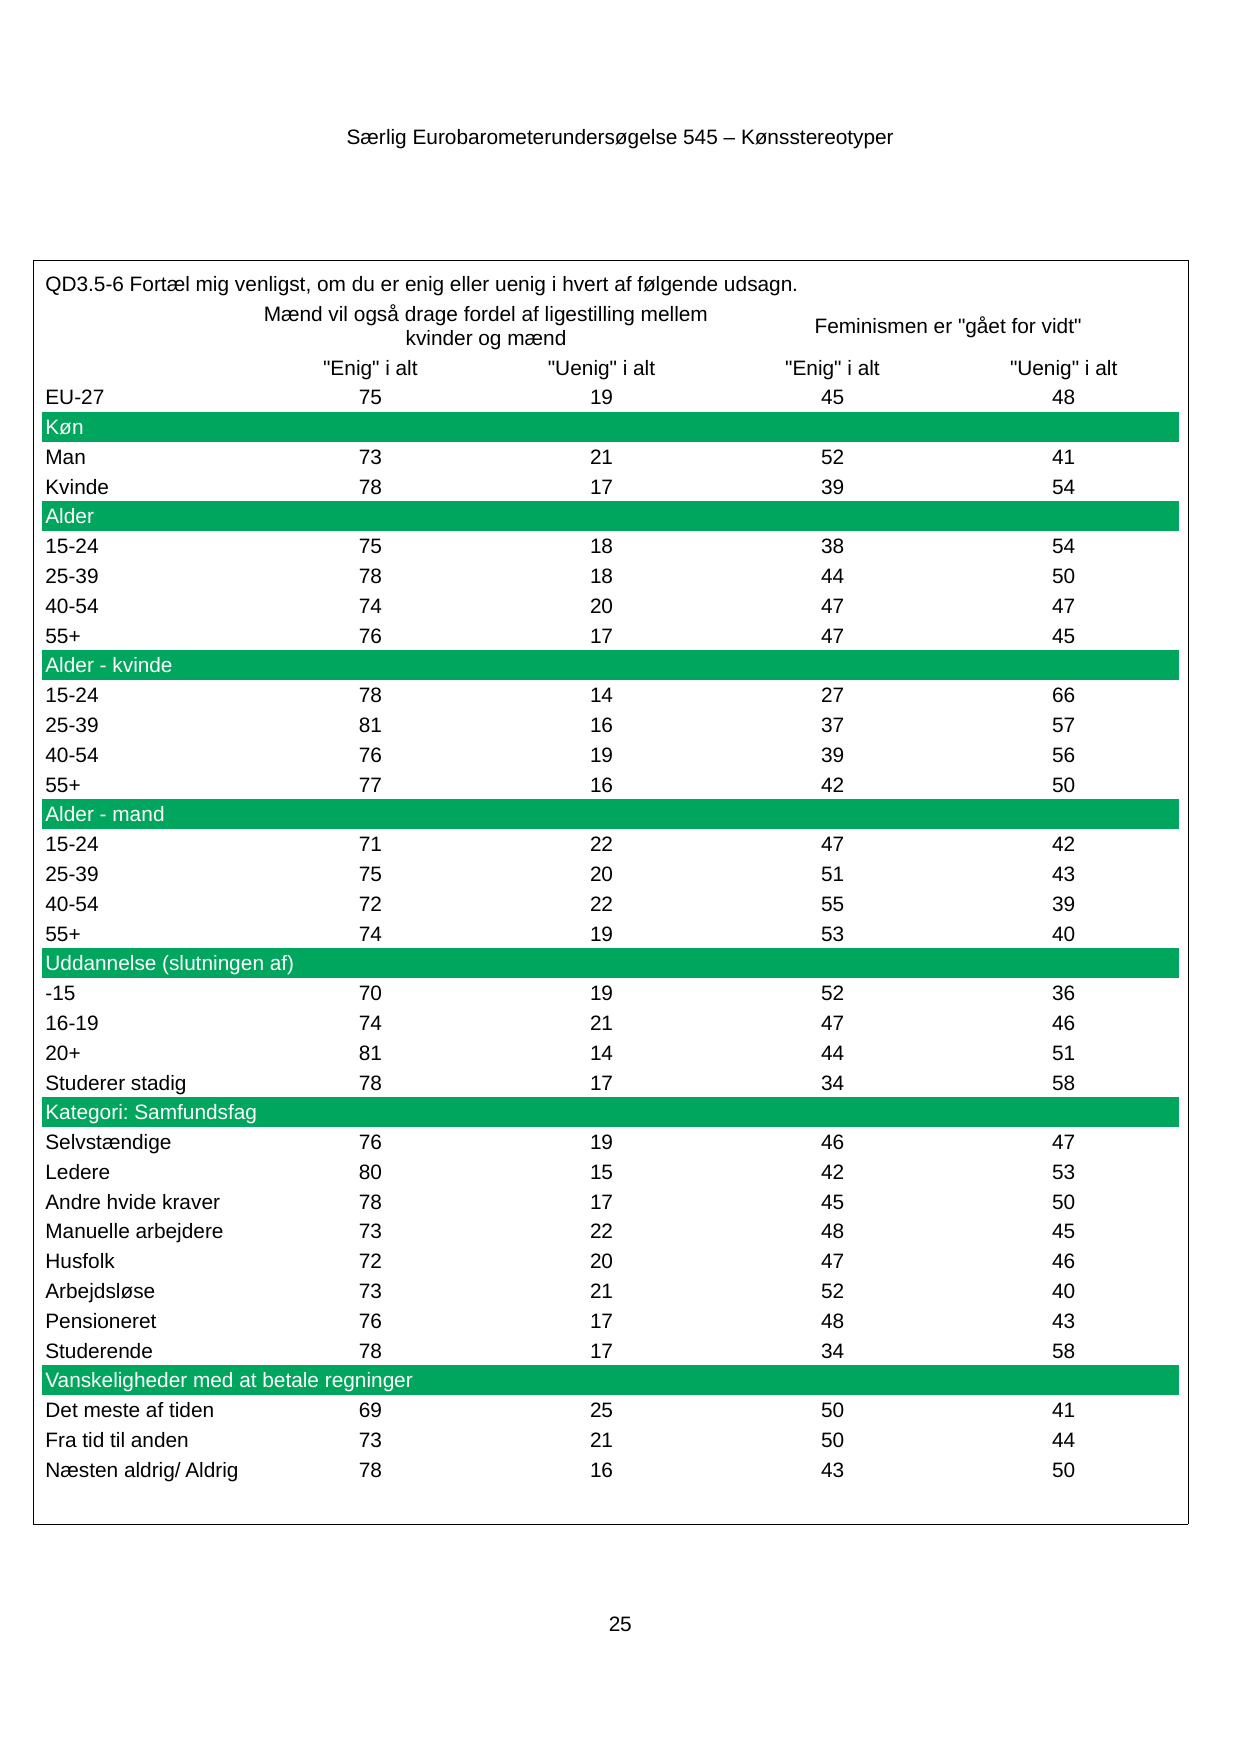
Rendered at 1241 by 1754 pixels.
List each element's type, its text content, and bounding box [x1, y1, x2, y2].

table_cell 50 [717, 1425, 948, 1455]
table_cell Husfolk [42, 1246, 255, 1276]
table_cell 81 [255, 1038, 486, 1067]
table_cell 17 [486, 1187, 717, 1216]
table_cell Selvstændige [42, 1127, 255, 1157]
table_cell 17 [486, 1306, 717, 1336]
table_cell 45 [948, 1216, 1179, 1246]
table_cell 78 [255, 1455, 486, 1484]
table_cell 72 [255, 889, 486, 918]
table_cell 74 [255, 1008, 486, 1038]
table_cell [42, 299, 255, 352]
table_cell 25-39 [42, 859, 255, 889]
table_cell 46 [948, 1008, 1179, 1038]
table_cell 18 [486, 561, 717, 591]
table_cell 39 [717, 740, 948, 769]
table_cell Alder - mand [42, 799, 1179, 829]
table_cell -15 [42, 978, 255, 1008]
table_cell 44 [717, 561, 948, 591]
table_cell 15-24 [42, 829, 255, 859]
table_cell 45 [717, 382, 948, 412]
table_cell 38 [717, 531, 948, 561]
table_cell "Enig" i alt [255, 353, 486, 382]
table_cell 73 [255, 1425, 486, 1455]
table_cell 40-54 [42, 740, 255, 769]
table_cell 20 [486, 1246, 717, 1276]
table_cell 34 [717, 1068, 948, 1097]
table_cell Manuelle arbejdere [42, 1216, 255, 1246]
table_cell 37 [717, 710, 948, 740]
table_cell 78 [255, 561, 486, 591]
table_cell 34 [717, 1336, 948, 1365]
table_cell 45 [717, 1187, 948, 1216]
table_cell Studerende [42, 1336, 255, 1365]
table_cell 50 [717, 1395, 948, 1425]
table_cell 21 [486, 1425, 717, 1455]
table_cell 25-39 [42, 561, 255, 591]
table_cell Næsten aldrig/ Aldrig [42, 1455, 255, 1484]
table_cell 27 [717, 680, 948, 710]
table_cell 55+ [42, 621, 255, 650]
table_cell 42 [717, 1157, 948, 1187]
table_cell 75 [255, 859, 486, 889]
table_cell 25 [486, 1395, 717, 1425]
table_cell 73 [255, 442, 486, 472]
table_cell 75 [255, 531, 486, 561]
table_cell "Uenig" i alt [948, 353, 1179, 382]
table_cell 42 [717, 770, 948, 799]
table_cell "Enig" i alt [717, 353, 948, 382]
table_cell 47 [948, 591, 1179, 621]
table_cell 58 [948, 1068, 1179, 1097]
table_cell 50 [948, 1187, 1179, 1216]
table_cell 50 [948, 770, 1179, 799]
table_cell 15 [486, 1157, 717, 1187]
table_cell 54 [948, 531, 1179, 561]
table_cell 54 [948, 472, 1179, 501]
table_cell 66 [948, 680, 1179, 710]
table_cell 73 [255, 1276, 486, 1306]
table_cell 22 [486, 829, 717, 859]
table_cell 40 [948, 1276, 1179, 1306]
table_cell Studerer stadig [42, 1068, 255, 1097]
table_cell 72 [255, 1246, 486, 1276]
table_cell EU-27 [42, 382, 255, 412]
table_cell 20 [486, 591, 717, 621]
table_cell 74 [255, 591, 486, 621]
table_cell 53 [948, 1157, 1179, 1187]
table_cell 52 [717, 1276, 948, 1306]
table_cell Kategori: Samfundsfag [42, 1097, 1179, 1127]
table_cell 47 [717, 829, 948, 859]
table_cell 15-24 [42, 531, 255, 561]
table_cell 76 [255, 740, 486, 769]
table_cell 43 [717, 1455, 948, 1484]
table_cell 15-24 [42, 680, 255, 710]
table_cell Kvinde [42, 472, 255, 501]
table_cell 20+ [42, 1038, 255, 1067]
table_cell Pensioneret [42, 1306, 255, 1336]
table_cell 40 [948, 919, 1179, 948]
table_cell 16 [486, 710, 717, 740]
table_cell Arbejdsløse [42, 1276, 255, 1306]
table_cell 44 [948, 1425, 1179, 1455]
table_cell 78 [255, 472, 486, 501]
table_cell 21 [486, 1008, 717, 1038]
table_cell 18 [486, 531, 717, 561]
table_cell 80 [255, 1157, 486, 1187]
table_cell 42 [948, 829, 1179, 859]
table_cell Ledere [42, 1157, 255, 1187]
table_cell 16 [486, 1455, 717, 1484]
table_cell Fra tid til anden [42, 1425, 255, 1455]
table_cell Feminismen er "gået for vidt" [717, 299, 1179, 352]
table_cell 22 [486, 1216, 717, 1246]
table_cell Mænd vil også drage fordel af ligestilling mellem kvinder og mænd [255, 299, 717, 352]
table_cell 40-54 [42, 591, 255, 621]
table_cell 76 [255, 621, 486, 650]
table_cell 47 [717, 1008, 948, 1038]
table_cell 78 [255, 1336, 486, 1365]
table_cell 41 [948, 1395, 1179, 1425]
table_cell 17 [486, 472, 717, 501]
table_cell 51 [717, 859, 948, 889]
table_cell 57 [948, 710, 1179, 740]
table_cell 47 [717, 1246, 948, 1276]
table_cell 73 [255, 1216, 486, 1246]
table_cell 25-39 [42, 710, 255, 740]
table_cell [42, 353, 255, 382]
table_cell 48 [717, 1216, 948, 1246]
table_cell 50 [948, 1455, 1179, 1484]
table_cell 69 [255, 1395, 486, 1425]
table_cell 77 [255, 770, 486, 799]
table_cell 22 [486, 889, 717, 918]
table_cell 78 [255, 680, 486, 710]
table_cell Uddannelse (slutningen af) [42, 948, 1179, 978]
table_cell 19 [486, 740, 717, 769]
table_cell 20 [486, 859, 717, 889]
table_cell 55+ [42, 919, 255, 948]
table_cell 21 [486, 1276, 717, 1306]
table_cell 19 [486, 919, 717, 948]
table_cell 21 [486, 442, 717, 472]
table_cell 46 [948, 1246, 1179, 1276]
table_cell 56 [948, 740, 1179, 769]
table_cell 41 [948, 442, 1179, 472]
table_cell 78 [255, 1187, 486, 1216]
table_cell 58 [948, 1336, 1179, 1365]
table_cell 19 [486, 382, 717, 412]
table_cell 55+ [42, 770, 255, 799]
table_cell 78 [255, 1068, 486, 1097]
table_cell 14 [486, 1038, 717, 1067]
table_header QD3.5-6 Fortæl mig venligst, om du er enig eller uenig i hvert af følgende udsagn. [42, 269, 1179, 299]
table_cell 45 [948, 621, 1179, 650]
table_cell 36 [948, 978, 1179, 1008]
table_cell 40-54 [42, 889, 255, 918]
table_cell Man [42, 442, 255, 472]
table_cell Alder - kvinde [42, 650, 1179, 680]
table_cell 76 [255, 1306, 486, 1336]
table_cell 39 [717, 472, 948, 501]
table_cell 76 [255, 1127, 486, 1157]
table_cell 19 [486, 1127, 717, 1157]
table_cell 75 [255, 382, 486, 412]
table_cell 16 [486, 770, 717, 799]
table_cell 50 [948, 561, 1179, 591]
table_cell 43 [948, 1306, 1179, 1336]
table_cell 55 [717, 889, 948, 918]
table_cell 48 [717, 1306, 948, 1336]
table_cell 47 [948, 1127, 1179, 1157]
table_cell 17 [486, 621, 717, 650]
table_cell 39 [948, 889, 1179, 918]
table_cell 71 [255, 829, 486, 859]
table_cell 53 [717, 919, 948, 948]
table_cell Alder [42, 501, 1179, 531]
table_cell 16-19 [42, 1008, 255, 1038]
table_cell 17 [486, 1336, 717, 1365]
table_cell 44 [717, 1038, 948, 1067]
table_cell Vanskeligheder med at betale regninger [42, 1365, 1179, 1395]
table_cell Det meste af tiden [42, 1395, 255, 1425]
table_cell 48 [948, 382, 1179, 412]
table_cell 51 [948, 1038, 1179, 1067]
table_cell 52 [717, 442, 948, 472]
table_cell 81 [255, 710, 486, 740]
table_cell "Uenig" i alt [486, 353, 717, 382]
table_cell 47 [717, 591, 948, 621]
table_cell 14 [486, 680, 717, 710]
table_cell 47 [717, 621, 948, 650]
table_cell 17 [486, 1068, 717, 1097]
table_cell 70 [255, 978, 486, 1008]
table_cell Andre hvide kraver [42, 1187, 255, 1216]
table_cell 19 [486, 978, 717, 1008]
table_cell 43 [948, 859, 1179, 889]
table_cell Køn [42, 412, 1179, 442]
table_cell 74 [255, 919, 486, 948]
table_cell 46 [717, 1127, 948, 1157]
table_cell 52 [717, 978, 948, 1008]
